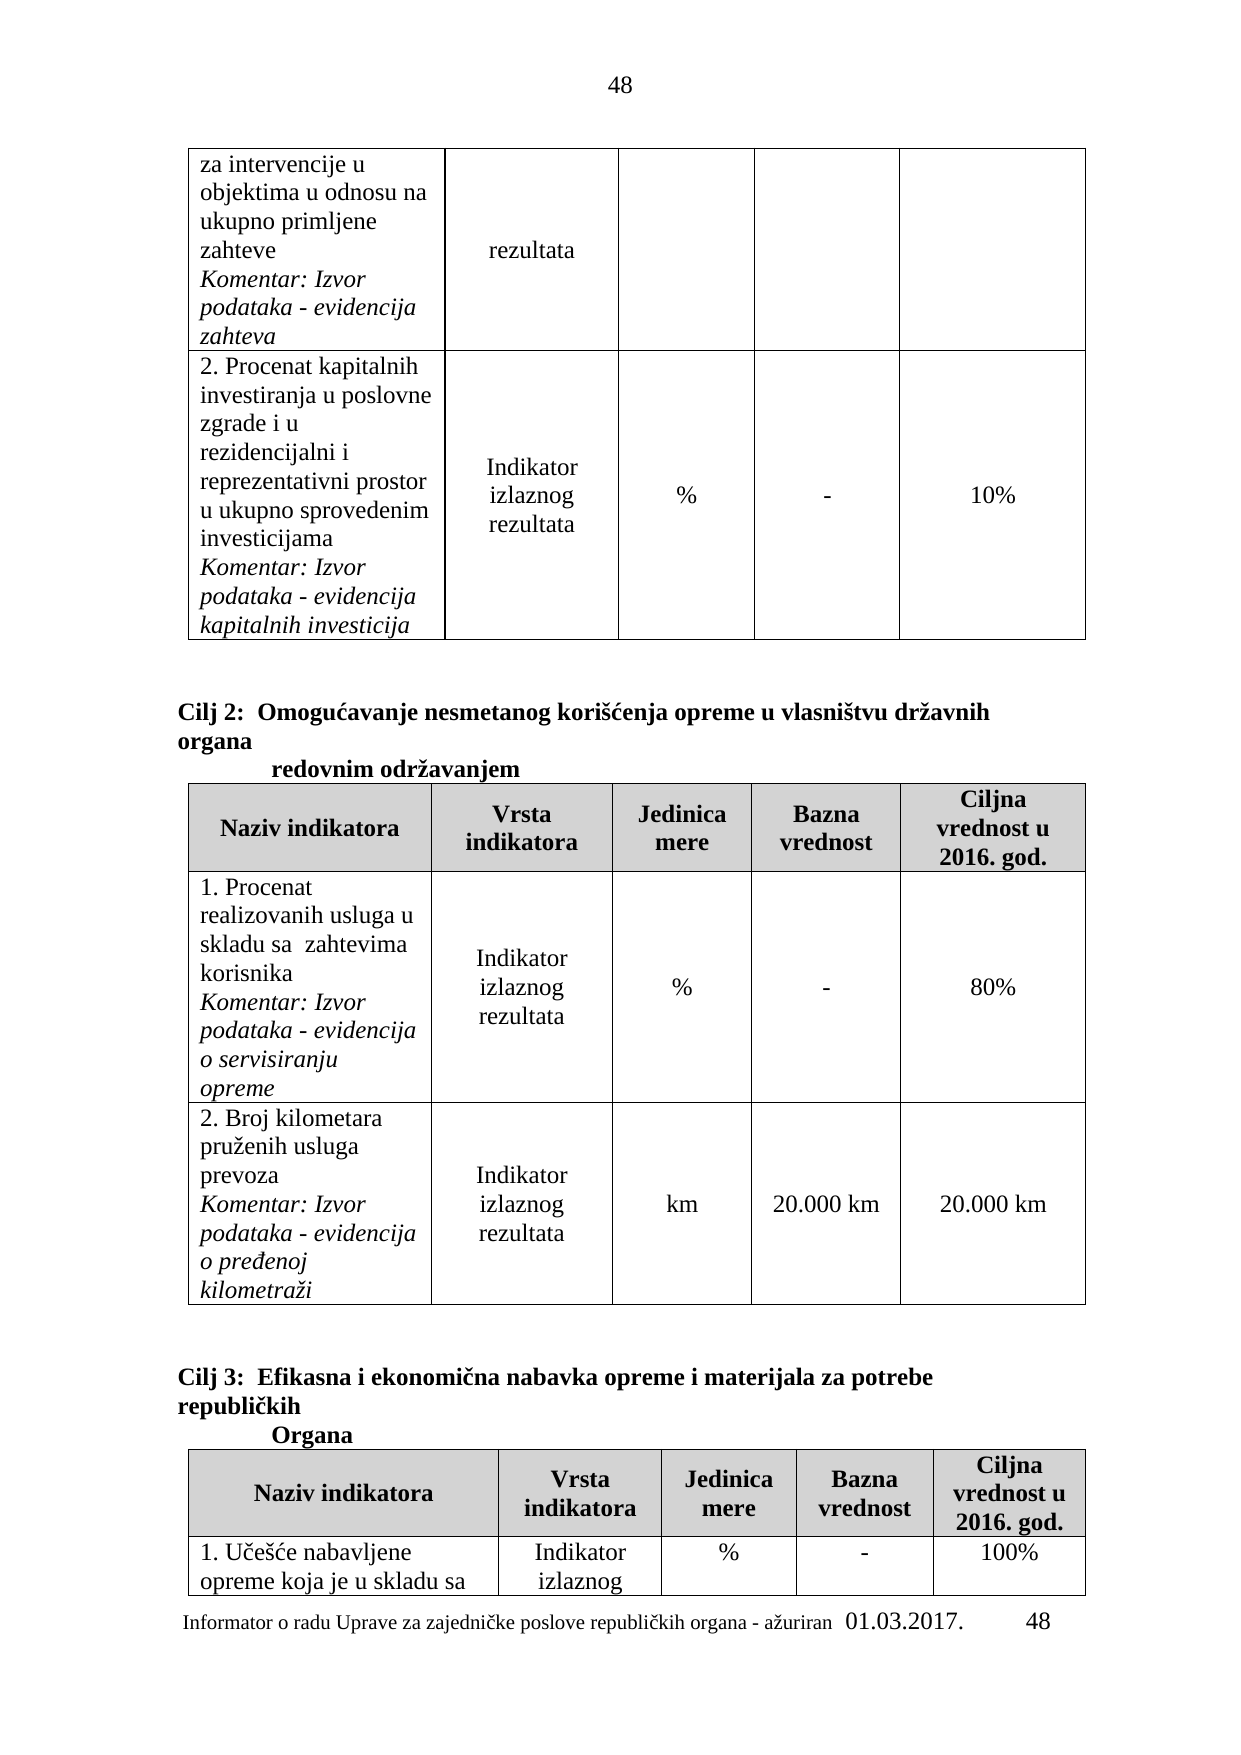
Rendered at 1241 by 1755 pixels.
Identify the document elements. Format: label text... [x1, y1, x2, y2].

text Cilј 3: Efikasna i ekonomična nabavka opreme i materijala za potrebe republičkih [177, 1334, 1063, 1420]
table_cell Indikator izlaznog [499, 1537, 661, 1594]
table_cell za intervencije u objektima u odnosu na ukupno primlјene zahteve Komentar: Izvor podataka - evidencija zahteva [189, 149, 444, 350]
table_cell % [613, 872, 751, 1102]
table_cell km [613, 1103, 751, 1304]
table_cell [619, 149, 754, 350]
table_cell Indikator izlaznog rezultata [432, 1103, 612, 1304]
table_header Jedinica mere [613, 784, 751, 871]
table_cell Indikator izlaznog rezultata [432, 872, 612, 1102]
table_cell % [662, 1537, 796, 1594]
table_cell - [752, 872, 900, 1102]
table_cell Indikator izlaznog rezultata [446, 351, 618, 638]
table_cell 20.000 km [752, 1103, 900, 1304]
table_header Cilјna vrednost u 2016. god. [901, 784, 1085, 871]
table_header Vrsta indikatora [499, 1450, 661, 1536]
table_header Naziv indikatora [189, 1450, 498, 1536]
table_cell 20.000 km [901, 1103, 1085, 1304]
table_header Bazna vrednost [797, 1450, 933, 1536]
text Cilј 2: Omogućavanje nesmetanog korišćenja opreme u vlasništvu državnih organa [177, 668, 1063, 754]
table_cell 80% [901, 872, 1085, 1102]
table_cell - [755, 149, 899, 350]
text Organa [177, 1420, 1063, 1449]
table_cell - [755, 351, 899, 638]
table_cell 1. Učešće nabavlјene opreme koja je u skladu sa [189, 1537, 498, 1594]
text redovnim održavanjem [177, 754, 1063, 783]
table_cell [900, 149, 1085, 350]
table_cell 100% [934, 1537, 1085, 1594]
table_cell 2. Broj kilometara pruženih usluga prevoza Komentar: Izvor podataka - evidencija o pređenoj kilometraži [189, 1103, 431, 1304]
table_header Jedinica mere [662, 1450, 796, 1536]
table_cell 10% [900, 351, 1085, 638]
table_header Naziv indikatora [189, 784, 431, 871]
table_cell rezultata [446, 149, 618, 350]
table_header Bazna vrednost [752, 784, 900, 871]
table_header Cilјna vrednost u 2016. god. [934, 1450, 1085, 1536]
table_cell 1. Procenat realizovanih usluga u skladu sa zahtevima korisnika Komentar: Izvor podataka - evidencija o servisiranju opreme [189, 872, 431, 1102]
table_cell % [619, 351, 754, 638]
table_cell - [797, 1537, 933, 1594]
table_cell 2. Procenat kapitalnih investiranja u poslovne zgrade i u rezidencijalni i reprezentativni prostor u ukupno sprovedenim investicijama Komentar: Izvor podataka - evidencija kapitalnih investicija [189, 351, 444, 638]
table_header Vrsta indikatora [432, 784, 612, 871]
